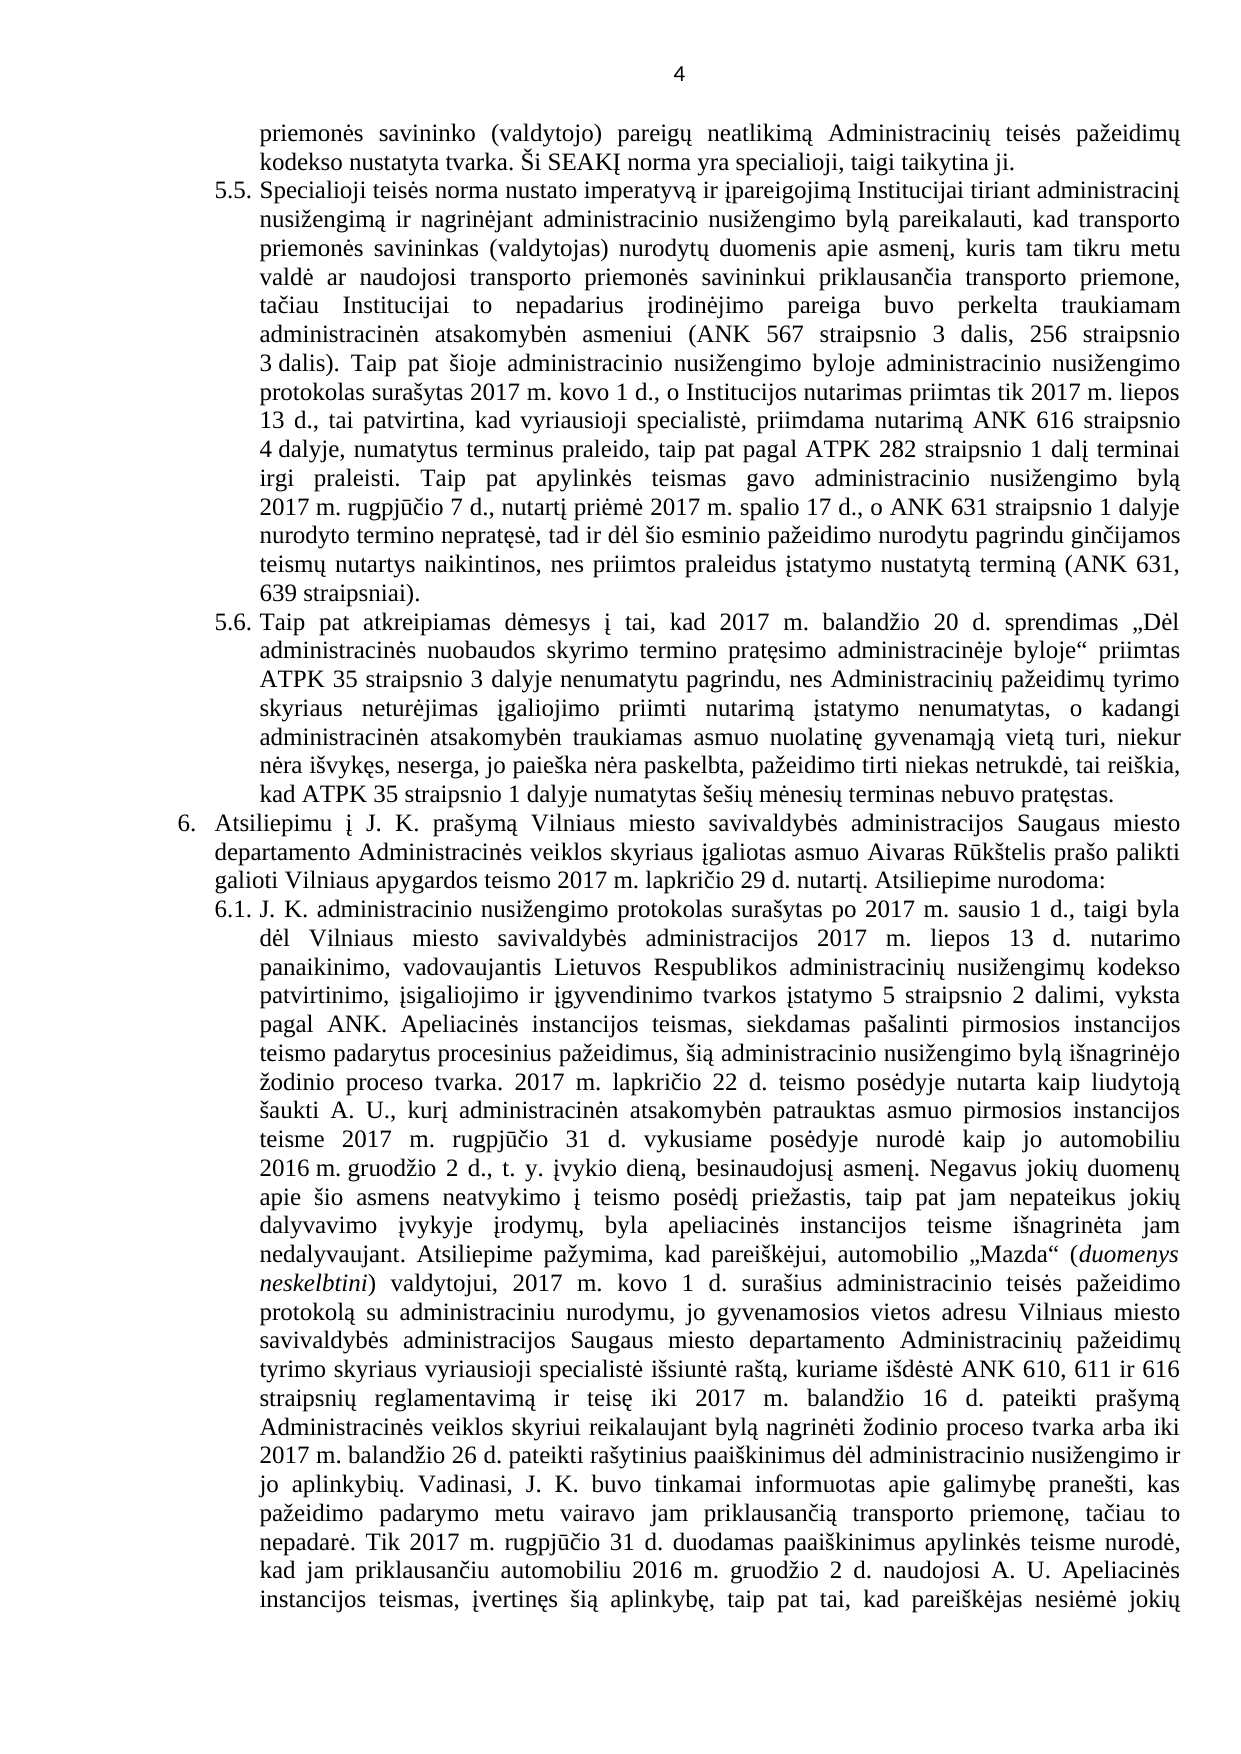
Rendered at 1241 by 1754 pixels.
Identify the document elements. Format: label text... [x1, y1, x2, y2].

text priemonės savininko (valdytojo) pareigų neatlikimą Administracinių teisės pažeidimų kodekso nustatyta tvarka. Ši SEAKĮ norma yra specialioji, taigi taikytina ji. [214, 118, 1181, 176]
text 6.1. J. K. administracinio nusižengimo protokolas surašytas po 2017 m. sausio 1 d., taigi byla dėl Vilniaus miesto savivaldybės administracijos 2017 m. liepos 13 d. nutarimo panaikinimo, vadovaujantis Lietuvos Respublikos administracinių nusižengimų kodekso patvirtinimo, įsigaliojimo ir įgyvendinimo tvarkos įstatymo 5 straipsnio 2 dalimi, vyksta pagal ANK. Apeliacinės instancijos teismas, siekdamas pašalinti pirmosios instancijos teismo padarytus procesinius pažeidimus, šią administracinio nusižengimo bylą išnagrinėjo žodinio proceso tvarka. 2017 m. lapkričio 22 d. teismo posėdyje nutarta kaip liudytoją šaukti A. U., kurį administracinėn atsakomybėn patrauktas asmuo pirmosios instancijos teisme 2017 m. rugpjūčio 31 d. vykusiame posėdyje nurodė kaip jo automobiliu 2016 m. gruodžio 2 d., t. y. įvykio dieną, besinaudojusį asmenį. Negavus jokių duomenų apie šio asmens neatvykimo į teismo posėdį priežastis, taip pat jam nepateikus jokių dalyvavimo įvykyje įrodymų, byla apeliacinės instancijos teisme išnagrinėta jam nedalyvaujant. Atsiliepime pažymima, kad pareiškėjui, automobilio „Mazda“ (duomenys neskelbtini) valdytojui, 2017 m. kovo 1 d. surašius administracinio teisės pažeidimo protokolą su administraciniu nurodymu, jo gyvenamosios vietos adresu Vilniaus miesto savivaldybės administracijos Saugaus miesto departamento Administracinių pažeidimų tyrimo skyriaus vyriausioji specialistė išsiuntė raštą, kuriame išdėstė ANK 610, 611 ir 616 straipsnių reglamentavimą ir teisę iki 2017 m. balandžio 16 d. pateikti prašymą Administracinės veiklos skyriui reikalaujant bylą nagrinėti žodinio proceso tvarka arba iki 2017 m. balandžio 26 d. pateikti rašytinius paaiškinimus dėl administracinio nusižengimo ir jo aplinkybių. Vadinasi, J. K. buvo tinkamai informuotas apie galimybę pranešti, kas pažeidimo padarymo metu vairavo jam priklausančią transporto priemonę, tačiau to nepadarė. Tik 2017 m. rugpjūčio 31 d. duodamas paaiškinimus apylinkės teisme nurodė, kad jam priklausančiu automobiliu 2016 m. gruodžio 2 d. naudojosi A. U. Apeliacinės instancijos teismas, įvertinęs šią aplinkybę, taip pat tai, kad pareiškėjas nesiėmė jokių [214, 894, 1181, 1613]
text 5.5. Specialioji teisės norma nustato imperatyvą ir įpareigojimą Institucijai tiriant administracinį nusižengimą ir nagrinėjant administracinio nusižengimo bylą pareikalauti, kad transporto priemonės savininkas (valdytojas) nurodytų duomenis apie asmenį, kuris tam tikru metu valdė ar naudojosi transporto priemonės savininkui priklausančia transporto priemone, tačiau Institucijai to nepadarius įrodinėjimo pareiga buvo perkelta traukiamam administracinėn atsakomybėn asmeniui (ANK 567 straipsnio 3 dalis, 256 straipsnio 3 dalis). Taip pat šioje administracinio nusižengimo byloje administracinio nusižengimo protokolas surašytas 2017 m. kovo 1 d., o Institucijos nutarimas priimtas tik 2017 m. liepos 13 d., tai patvirtina, kad vyriausioji specialistė, priimdama nutarimą ANK 616 straipsnio 4 dalyje, numatytus terminus praleido, taip pat pagal ATPK 282 straipsnio 1 dalį terminai irgi praleisti. Taip pat apylinkės teismas gavo administracinio nusižengimo bylą 2017 m. rugpjūčio 7 d., nutartį priėmė 2017 m. spalio 17 d., o ANK 631 straipsnio 1 dalyje nurodyto termino nepratęsė, tad ir dėl šio esminio pažeidimo nurodytu pagrindu ginčijamos teismų nutartys naikintinos, nes priimtos praleidus įstatymo nustatytą terminą (ANK 631, 639 straipsniai). [214, 176, 1181, 607]
text 5.6. Taip pat atkreipiamas dėmesys į tai, kad 2017 m. balandžio 20 d. sprendimas „Dėl administracinės nuobaudos skyrimo termino pratęsimo administracinėje byloje“ priimtas ATPK 35 straipsnio 3 dalyje nenumatytu pagrindu, nes Administracinių pažeidimų tyrimo skyriaus neturėjimas įgaliojimo priimti nutarimą įstatymo nenumatytas, o kadangi administracinėn atsakomybėn traukiamas asmuo nuolatinę gyvenamąją vietą turi, niekur nėra išvykęs, neserga, jo paieška nėra paskelbta, pažeidimo tirti niekas netrukdė, tai reiškia, kad ATPK 35 straipsnio 1 dalyje numatytas šešių mėnesių terminas nebuvo pratęstas. [214, 607, 1181, 808]
text 6. Atsiliepimu į J. K. prašymą Vilniaus miesto savivaldybės administracijos Saugaus miesto departamento Administracinės veiklos skyriaus įgaliotas asmuo Aivaras Rūkštelis prašo palikti galioti Vilniaus apygardos teismo 2017 m. lapkričio 29 d. nutartį. Atsiliepime nurodoma: [177, 808, 1181, 894]
